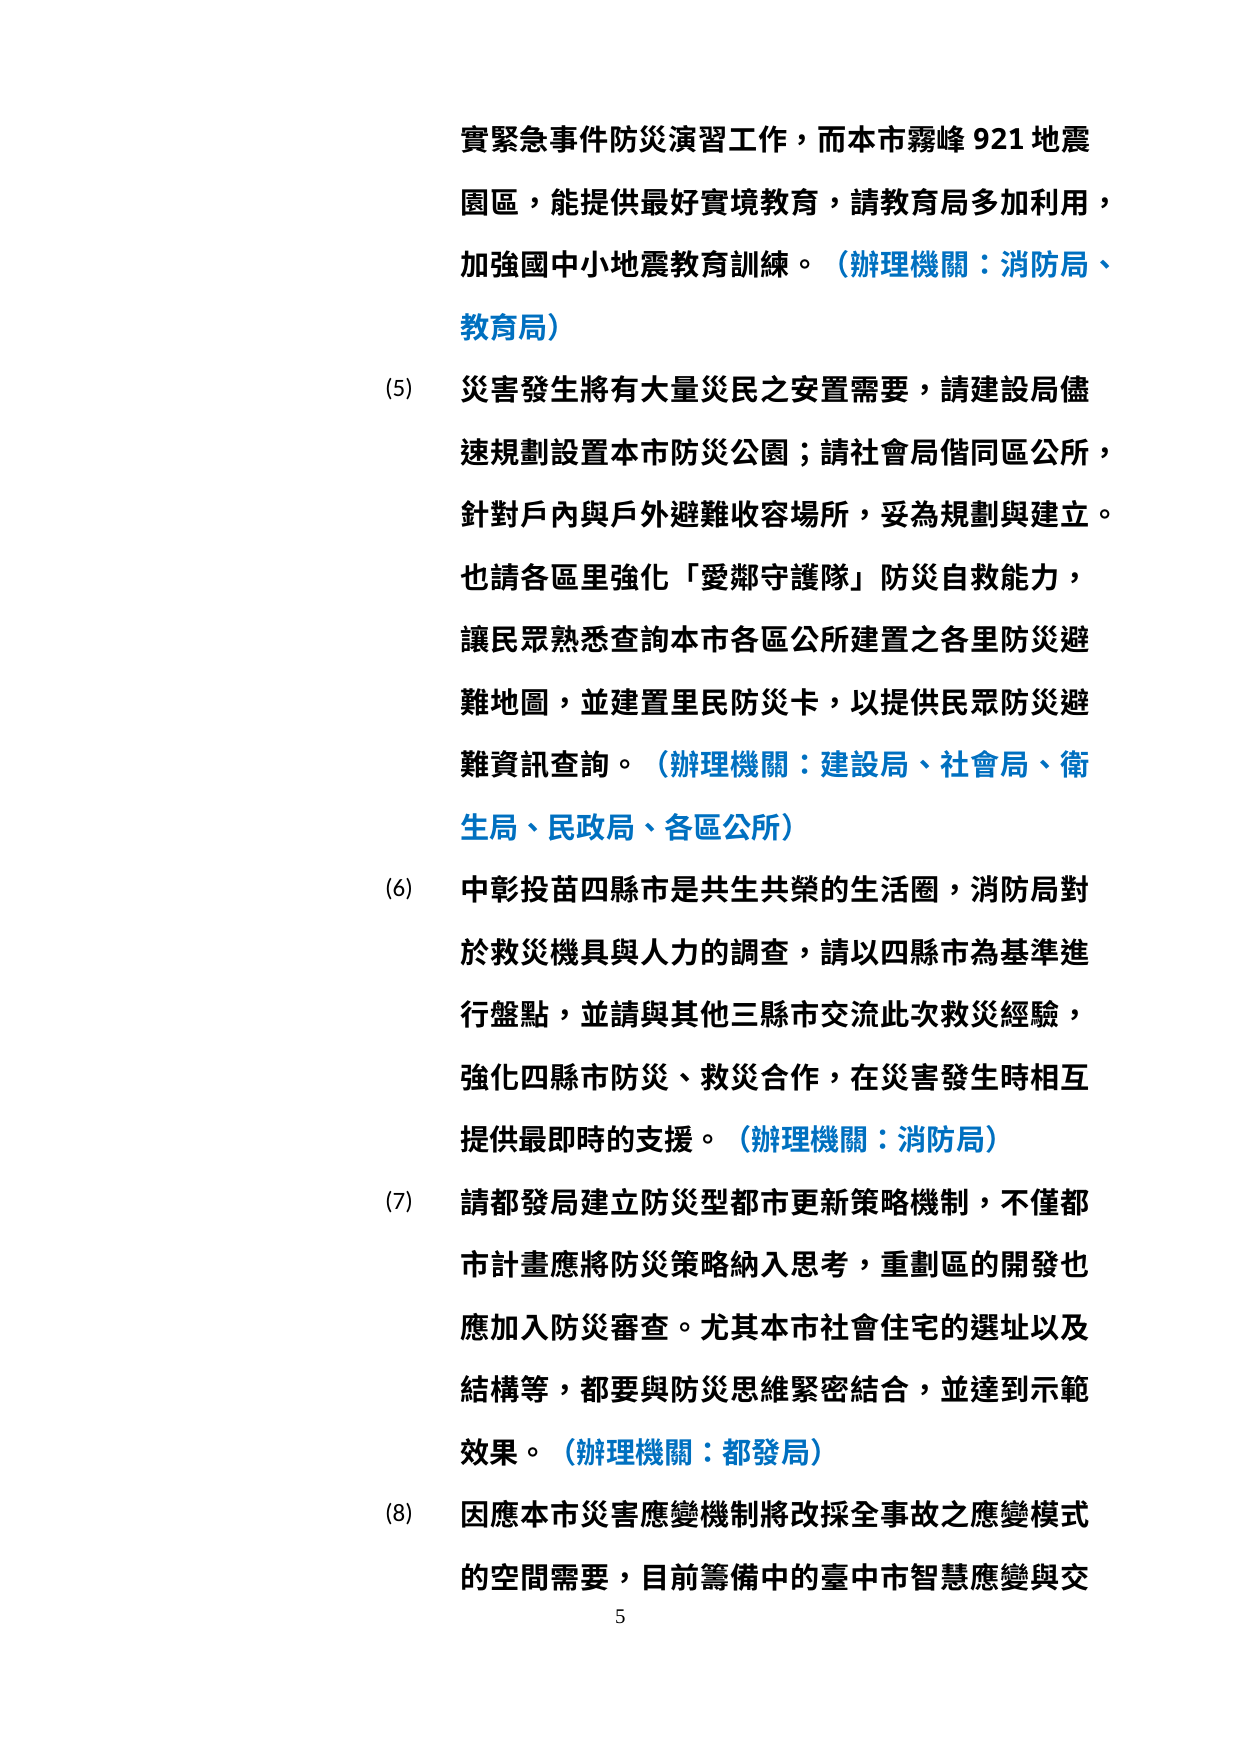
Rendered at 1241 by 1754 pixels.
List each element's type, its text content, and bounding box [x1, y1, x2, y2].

list 在防災教育與宣導方面，請消防局定期辦理並落實緊急事件防災演習工作，而本市霧峰921地震園區，能提供最好實境教育，請教育局多加利用，加強國中小地震教育訓練。（辦理機關：消防局、教育局） [385, 96, 1090, 346]
list 災害發生將有大量災民之安置需要，請建設局儘速規劃設置本市防災公園；請社會局偕同區公所，針對戶內與戶外避難收容場所，妥為規劃與建立。也請各區里強化「愛鄰守護隊」防災自救能力，讓民眾熟悉查詢本市各區公所建置之各里防災避難地圖，並建置里民防災卡，以提供民眾防災避難資訊查詢。（辦理機關：建設局、社會局、衛生局、民政局、各區公所） [385, 346, 1090, 846]
list 請都發局建立防災型都市更新策略機制，不僅都市計畫應將防災策略納入思考，重劃區的開發也應加入防災審查。尤其本市社會住宅的選址以及結構等，都要與防災思維緊密結合，並達到示範效果。（辦理機關：都發局） [385, 1159, 1090, 1471]
list 中彰投苗四縣市是共生共榮的生活圈，消防局對於救災機具與人力的調查，請以四縣市為基準進行盤點，並請與其他三縣市交流此次救災經驗，強化四縣市防災、救災合作，在災害發生時相互提供最即時的支援。（辦理機關：消防局） [385, 846, 1090, 1159]
list 因應本市災害應變機制將改採全事故之應變模式的空間需要，目前籌備中的臺中市智慧應變與交 [385, 1471, 1090, 1596]
